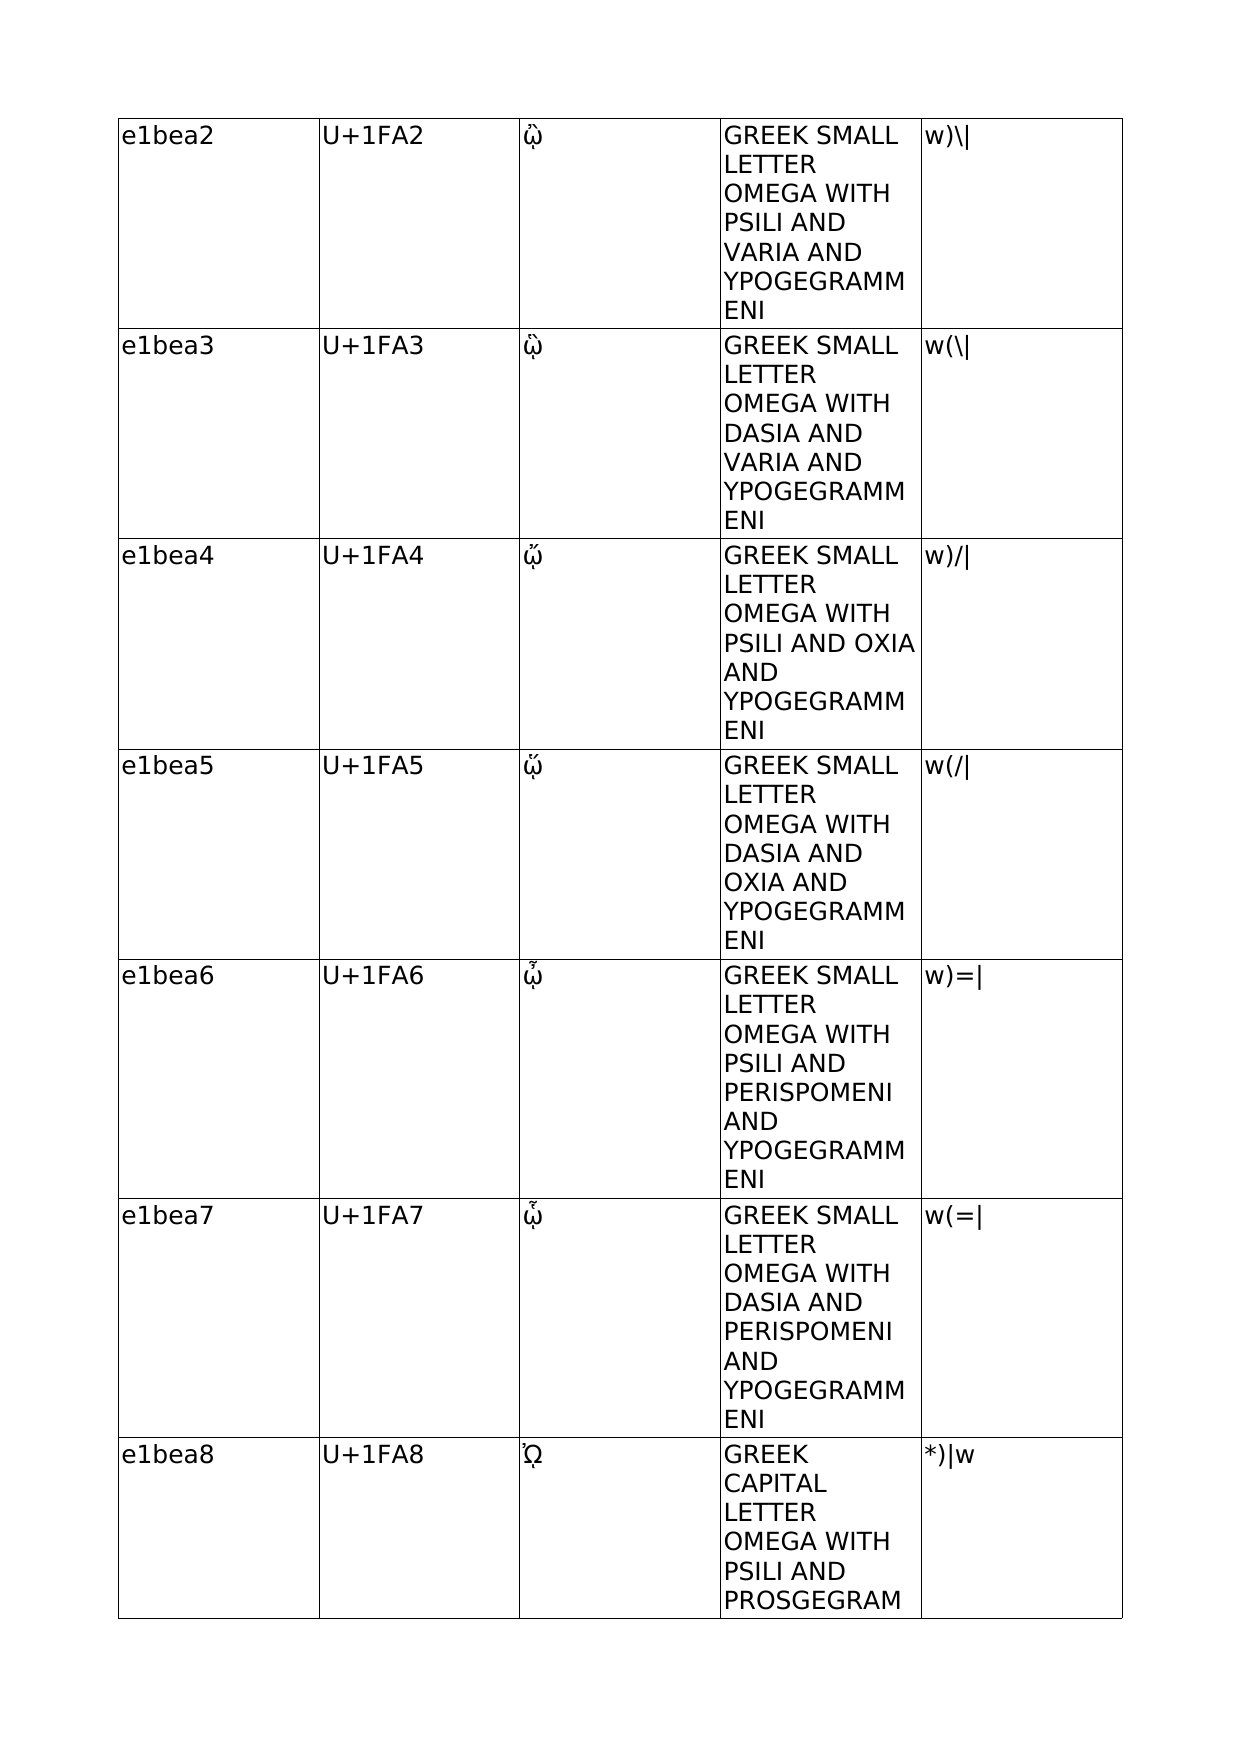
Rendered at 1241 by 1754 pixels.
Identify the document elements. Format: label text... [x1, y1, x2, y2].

table_cell ᾢ [520, 119, 720, 328]
table_cell e1bea7 [119, 1199, 319, 1437]
table_cell U+1FA5 [320, 750, 519, 958]
table_cell U+1FA7 [320, 1199, 519, 1437]
table_cell GREEK SMALL LETTER OMEGA WITH PSILI AND PERISPOMENI AND YPOGEGRAMMENI [721, 960, 921, 1198]
table_cell GREEK CAPITAL LETTER OMEGA WITH PSILI AND PROSGEGRAM [721, 1438, 921, 1618]
table_cell e1bea3 [119, 329, 319, 538]
table_cell GREEK SMALL LETTER OMEGA WITH DASIA AND VARIA AND YPOGEGRAMMENI [721, 329, 921, 538]
table_cell ᾣ [520, 329, 720, 538]
table_cell e1bea6 [119, 960, 319, 1198]
table_cell GREEK SMALL LETTER OMEGA WITH PSILI AND OXIA AND YPOGEGRAMMENI [721, 539, 921, 748]
table_cell e1bea8 [119, 1438, 319, 1618]
table_cell e1bea4 [119, 539, 319, 748]
table_cell ᾨ [520, 1438, 720, 1618]
table_cell U+1FA6 [320, 960, 519, 1198]
table_cell U+1FA4 [320, 539, 519, 748]
table_cell e1bea2 [119, 119, 319, 328]
table_cell w)\| [922, 119, 1122, 328]
table_cell ᾧ [520, 1199, 720, 1437]
table_cell w(/| [922, 750, 1122, 958]
table_cell w(=| [922, 1199, 1122, 1437]
table_cell w)=| [922, 960, 1122, 1198]
table_cell w(\| [922, 329, 1122, 538]
table_cell *)|w [922, 1438, 1122, 1618]
table_cell ᾤ [520, 539, 720, 748]
table_cell U+1FA2 [320, 119, 519, 328]
table_cell GREEK SMALL LETTER OMEGA WITH PSILI AND VARIA AND YPOGEGRAMMENI [721, 119, 921, 328]
table_cell e1bea5 [119, 750, 319, 958]
table_cell U+1FA8 [320, 1438, 519, 1618]
table_cell ᾥ [520, 750, 720, 958]
table_cell ᾦ [520, 960, 720, 1198]
table_cell w)/| [922, 539, 1122, 748]
table_cell GREEK SMALL LETTER OMEGA WITH DASIA AND PERISPOMENI AND YPOGEGRAMMENI [721, 1199, 921, 1437]
table_cell GREEK SMALL LETTER OMEGA WITH DASIA AND OXIA AND YPOGEGRAMMENI [721, 750, 921, 958]
table_cell U+1FA3 [320, 329, 519, 538]
